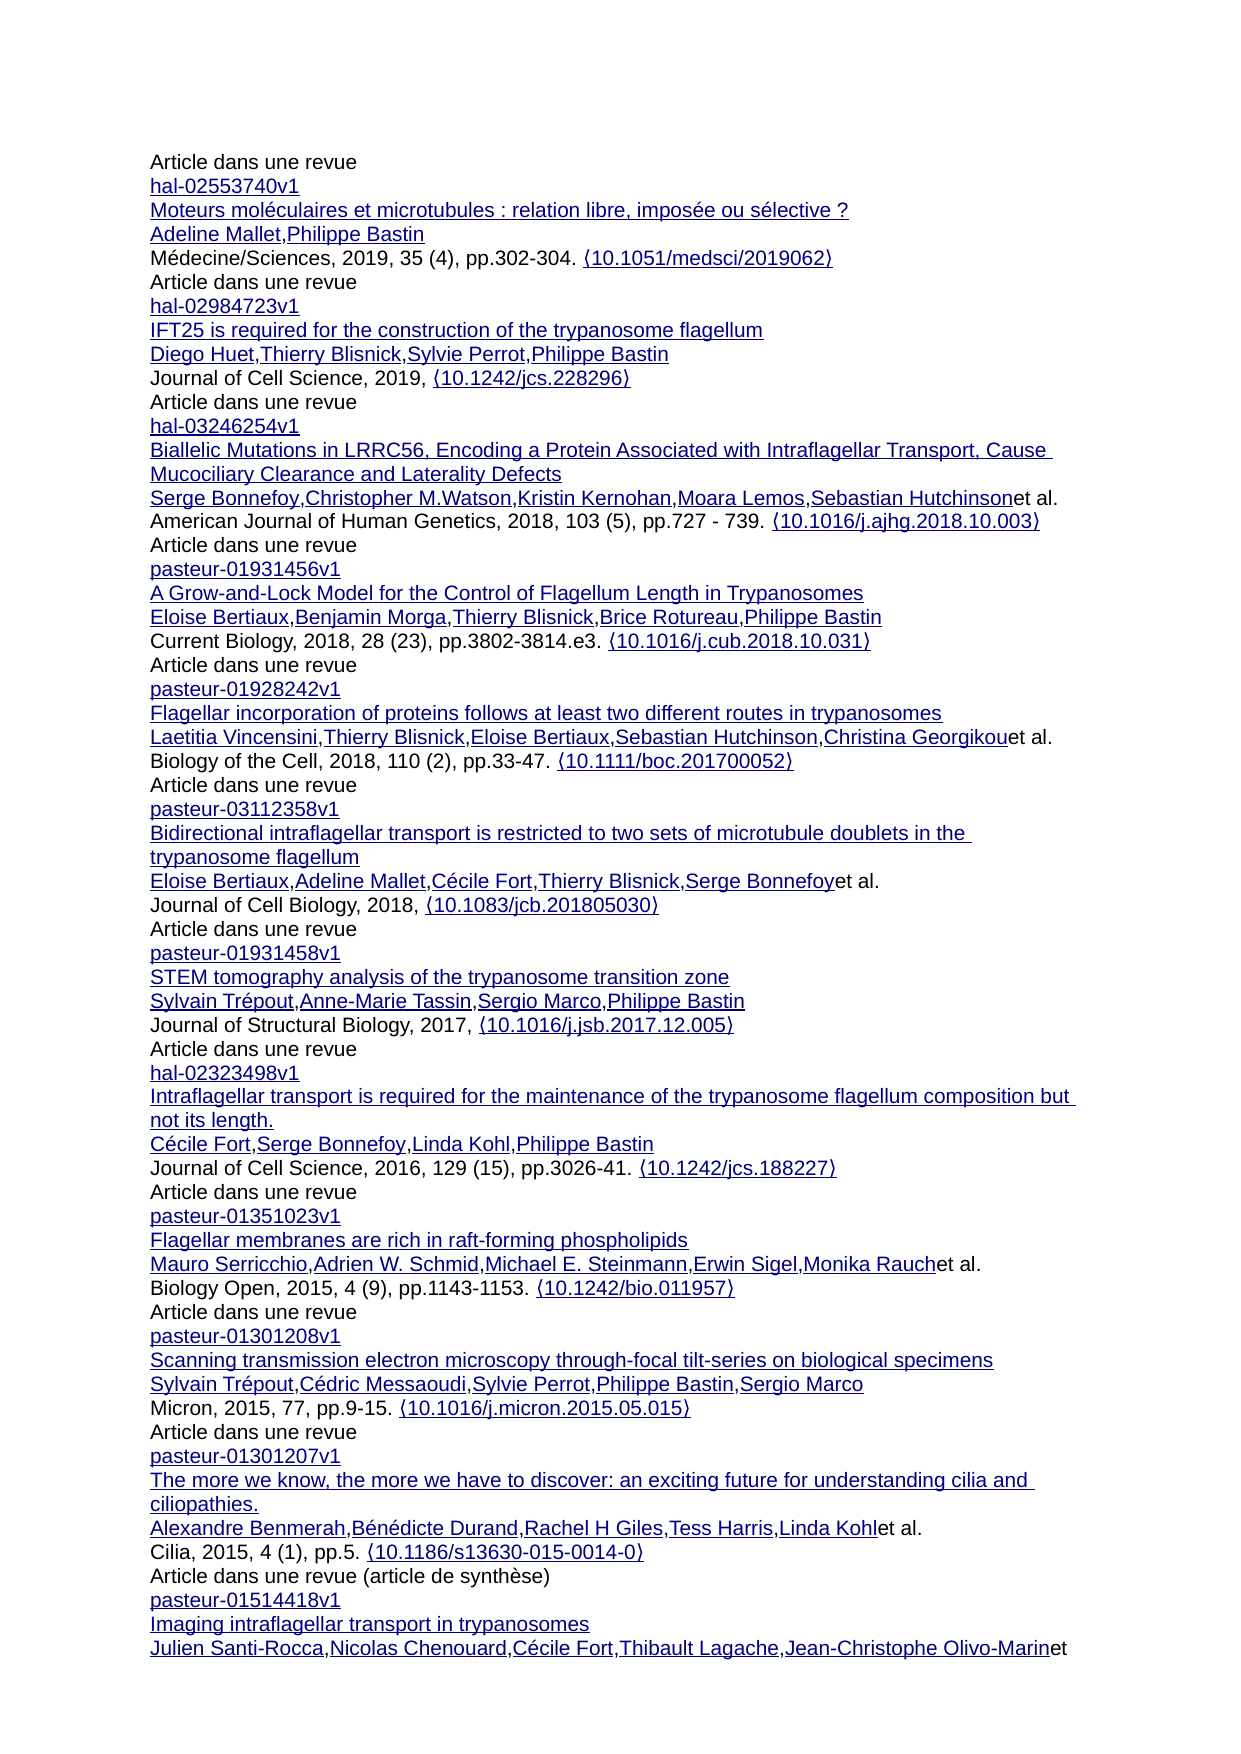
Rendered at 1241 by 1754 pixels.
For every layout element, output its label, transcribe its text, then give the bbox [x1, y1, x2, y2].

table_cell A Grow-and-Lock Model for the Control of Flagellum Length in Trypanosomes Eloise Bertiaux,Benjamin Morga,Thierry Blisnick,Brice Rotureau,Philippe Bastin Current Biology, 2018, 28 (23), pp.3802-3814.e3. ⟨10.1016/j.cub.2018.10.031⟩ Article dans une revue pasteur-01928242v1 [150, 581, 1090, 701]
table_cell Imaging intraflagellar transport in trypanosomes Julien Santi-Rocca,Nicolas Chenouard,Cécile Fort,Thibault Lagache,Jean-Christophe Olivo-Marinet [150, 1611, 1090, 1659]
table_cell STEM tomography analysis of the trypanosome transition zone Sylvain Trépout,Anne-Marie Tassin,Sergio Marco,Philippe Bastin Journal of Structural Biology, 2017, ⟨10.1016/j.jsb.2017.12.005⟩ Article dans une revue hal-02323498v1 [150, 965, 1090, 1084]
table_cell The more we know, the more we have to discover: an exciting future for understanding cilia and ciliopathies. Alexandre Benmerah,Bénédicte Durand,Rachel H Giles,Tess Harris,Linda Kohlet al. Cilia, 2015, 4 (1), pp.5. ⟨10.1186/s13630-015-0014-0⟩ Article dans une revue (article de synthèse) pasteur-01514418v1 [150, 1468, 1090, 1611]
table_cell IFT25 is required for the construction of the trypanosome flagellum Diego Huet,Thierry Blisnick,Sylvie Perrot,Philippe Bastin Journal of Cell Science, 2019, ⟨10.1242/jcs.228296⟩ Article dans une revue hal-03246254v1 [150, 318, 1090, 437]
table_cell Flagellar incorporation of proteins follows at least two different routes in trypanosomes Laetitia Vincensini,Thierry Blisnick,Eloise Bertiaux,Sebastian Hutchinson,Christina Georgikouet al. Biology of the Cell, 2018, 110 (2), pp.33-47. ⟨10.1111/boc.201700052⟩ Article dans une revue pasteur-03112358v1 [150, 701, 1090, 821]
table_cell Article dans une revue hal-02553740v1 [150, 150, 1090, 198]
table_cell Scanning transmission electron microscopy through-focal tilt-series on biological specimens Sylvain Trépout,Cédric Messaoudi,Sylvie Perrot,Philippe Bastin,Sergio Marco Micron, 2015, 77, pp.9-15. ⟨10.1016/j.micron.2015.05.015⟩ Article dans une revue pasteur-01301207v1 [150, 1348, 1090, 1468]
table_cell Moteurs moléculaires et microtubules : relation libre, imposée ou sélective ? Adeline Mallet,Philippe Bastin Médecine/Sciences, 2019, 35 (4), pp.302-304. ⟨10.1051/medsci/2019062⟩ Article dans une revue hal-02984723v1 [150, 198, 1090, 318]
table_cell Flagellar membranes are rich in raft-forming phospholipids Mauro Serricchio,Adrien W. Schmid,Michael E. Steinmann,Erwin Sigel,Monika Rauchet al. Biology Open, 2015, 4 (9), pp.1143-1153. ⟨10.1242/bio.011957⟩ Article dans une revue pasteur-01301208v1 [150, 1228, 1090, 1348]
table_cell Intraflagellar transport is required for the maintenance of the trypanosome flagellum composition but not its length. Cécile Fort,Serge Bonnefoy,Linda Kohl,Philippe Bastin Journal of Cell Science, 2016, 129 (15), pp.3026-41. ⟨10.1242/jcs.188227⟩ Article dans une revue pasteur-01351023v1 [150, 1084, 1090, 1228]
table_cell Biallelic Mutations in LRRC56, Encoding a Protein Associated with Intraflagellar Transport, Cause Mucociliary Clearance and Laterality Defects Serge Bonnefoy,Christopher M.Watson,Kristin Kernohan,Moara Lemos,Sebastian Hutchinsonet al. American Journal of Human Genetics, 2018, 103 (5), pp.727 - 739. ⟨10.1016/j.ajhg.2018.10.003⟩ Article dans une revue pasteur-01931456v1 [150, 438, 1090, 581]
table_cell Bidirectional intraflagellar transport is restricted to two sets of microtubule doublets in the trypanosome flagellum Eloise Bertiaux,Adeline Mallet,Cécile Fort,Thierry Blisnick,Serge Bonnefoyet al. Journal of Cell Biology, 2018, ⟨10.1083/jcb.201805030⟩ Article dans une revue pasteur-01931458v1 [150, 821, 1090, 964]
